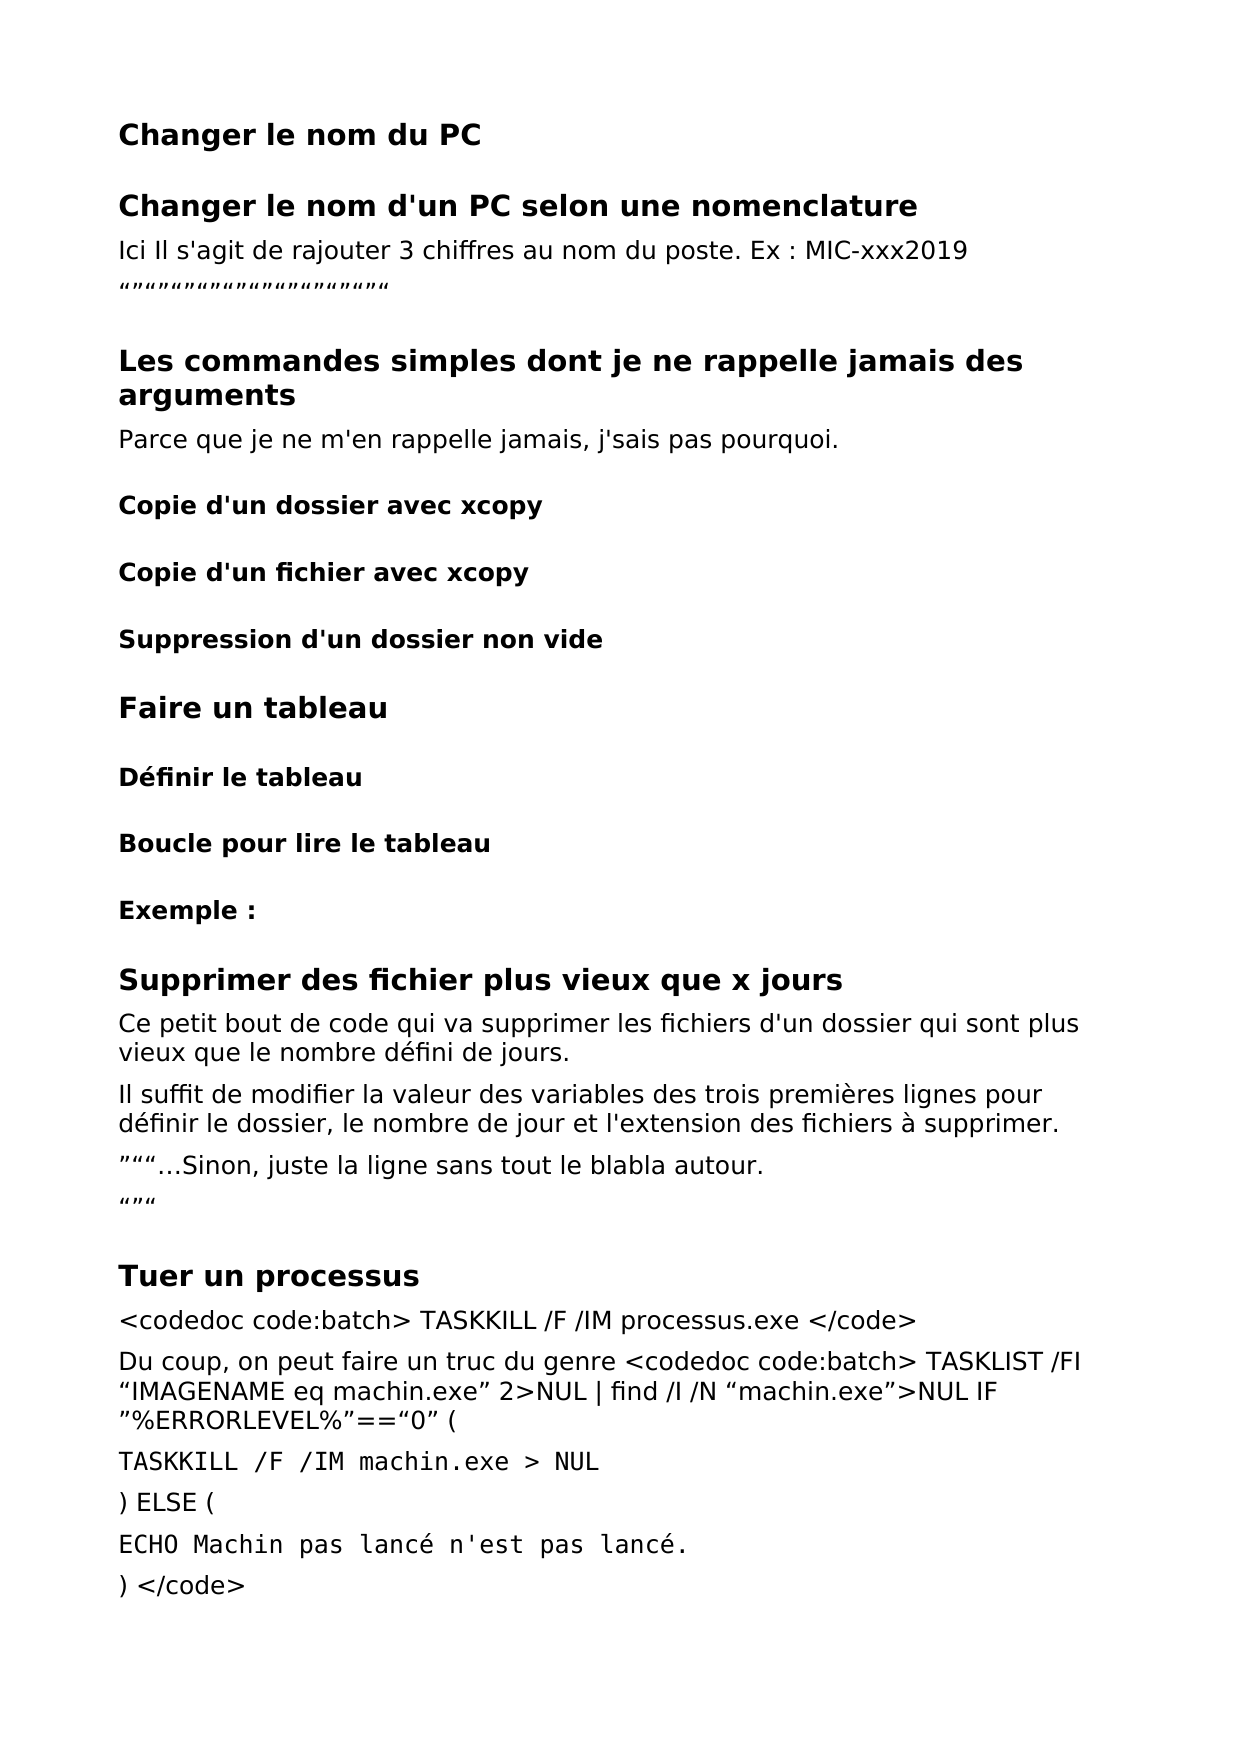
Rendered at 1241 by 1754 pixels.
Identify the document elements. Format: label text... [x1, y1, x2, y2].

subtitle Changer le nom du PC [118, 118, 1122, 152]
subtitle Définir le tableau [118, 763, 1122, 792]
subtitle Changer le nom d'un PC selon une nomenclature [118, 189, 1122, 223]
text ”““…Sinon, juste la ligne sans tout le blabla autour. [118, 1151, 1122, 1180]
text Ce petit bout de code qui va supprimer les fichiers d'un dossier qui sont plus vieux que le nombre défini de jours. [118, 1009, 1122, 1068]
text ECHO Machin pas lancé n'est pas lancé. [118, 1530, 1122, 1559]
text TASKKILL /F /IM machin.exe > NUL [118, 1447, 1122, 1477]
subtitle Copie d'un fichier avec xcopy [118, 558, 1122, 587]
text Parce que je ne m'en rappelle jamais, j'sais pas pourquoi. [118, 425, 1122, 454]
subtitle Faire un tableau [118, 691, 1122, 725]
text “”“ [118, 1193, 1122, 1222]
text <codedoc code:batch> TASKKILL /F /IM processus.exe </code> [118, 1306, 1122, 1335]
text ) ELSE ( [118, 1488, 1122, 1518]
text Il suffit de modifier la valeur des variables des trois premières lignes pour définir le dossier, le nombre de jour et l'extension des fichiers à supprimer. [118, 1080, 1122, 1138]
text “”“”“”“”“”“”“”“”“”“”“ [118, 278, 1122, 307]
subtitle Suppression d'un dossier non vide [118, 625, 1122, 654]
text ) </code> [118, 1571, 1122, 1600]
subtitle Copie d'un dossier avec xcopy [118, 491, 1122, 521]
subtitle Boucle pour lire le tableau [118, 829, 1122, 859]
text Du coup, on peut faire un truc du genre <codedoc code:batch> TASKLIST /FI “IMAGENAME eq machin.exe” 2>NUL | find /I /N “machin.exe”>NUL IF ”%ERRORLEVEL%”==“0” ( [118, 1347, 1122, 1435]
subtitle Supprimer des fichier plus vieux que x jours [118, 963, 1122, 997]
subtitle Les commandes simples dont je ne rappelle jamais des arguments [118, 344, 1122, 412]
subtitle Tuer un processus [118, 1259, 1122, 1293]
subtitle Exemple : [118, 896, 1122, 925]
text Ici Il s'agit de rajouter 3 chiffres au nom du poste. Ex : MIC-xxx2019 [118, 236, 1122, 265]
